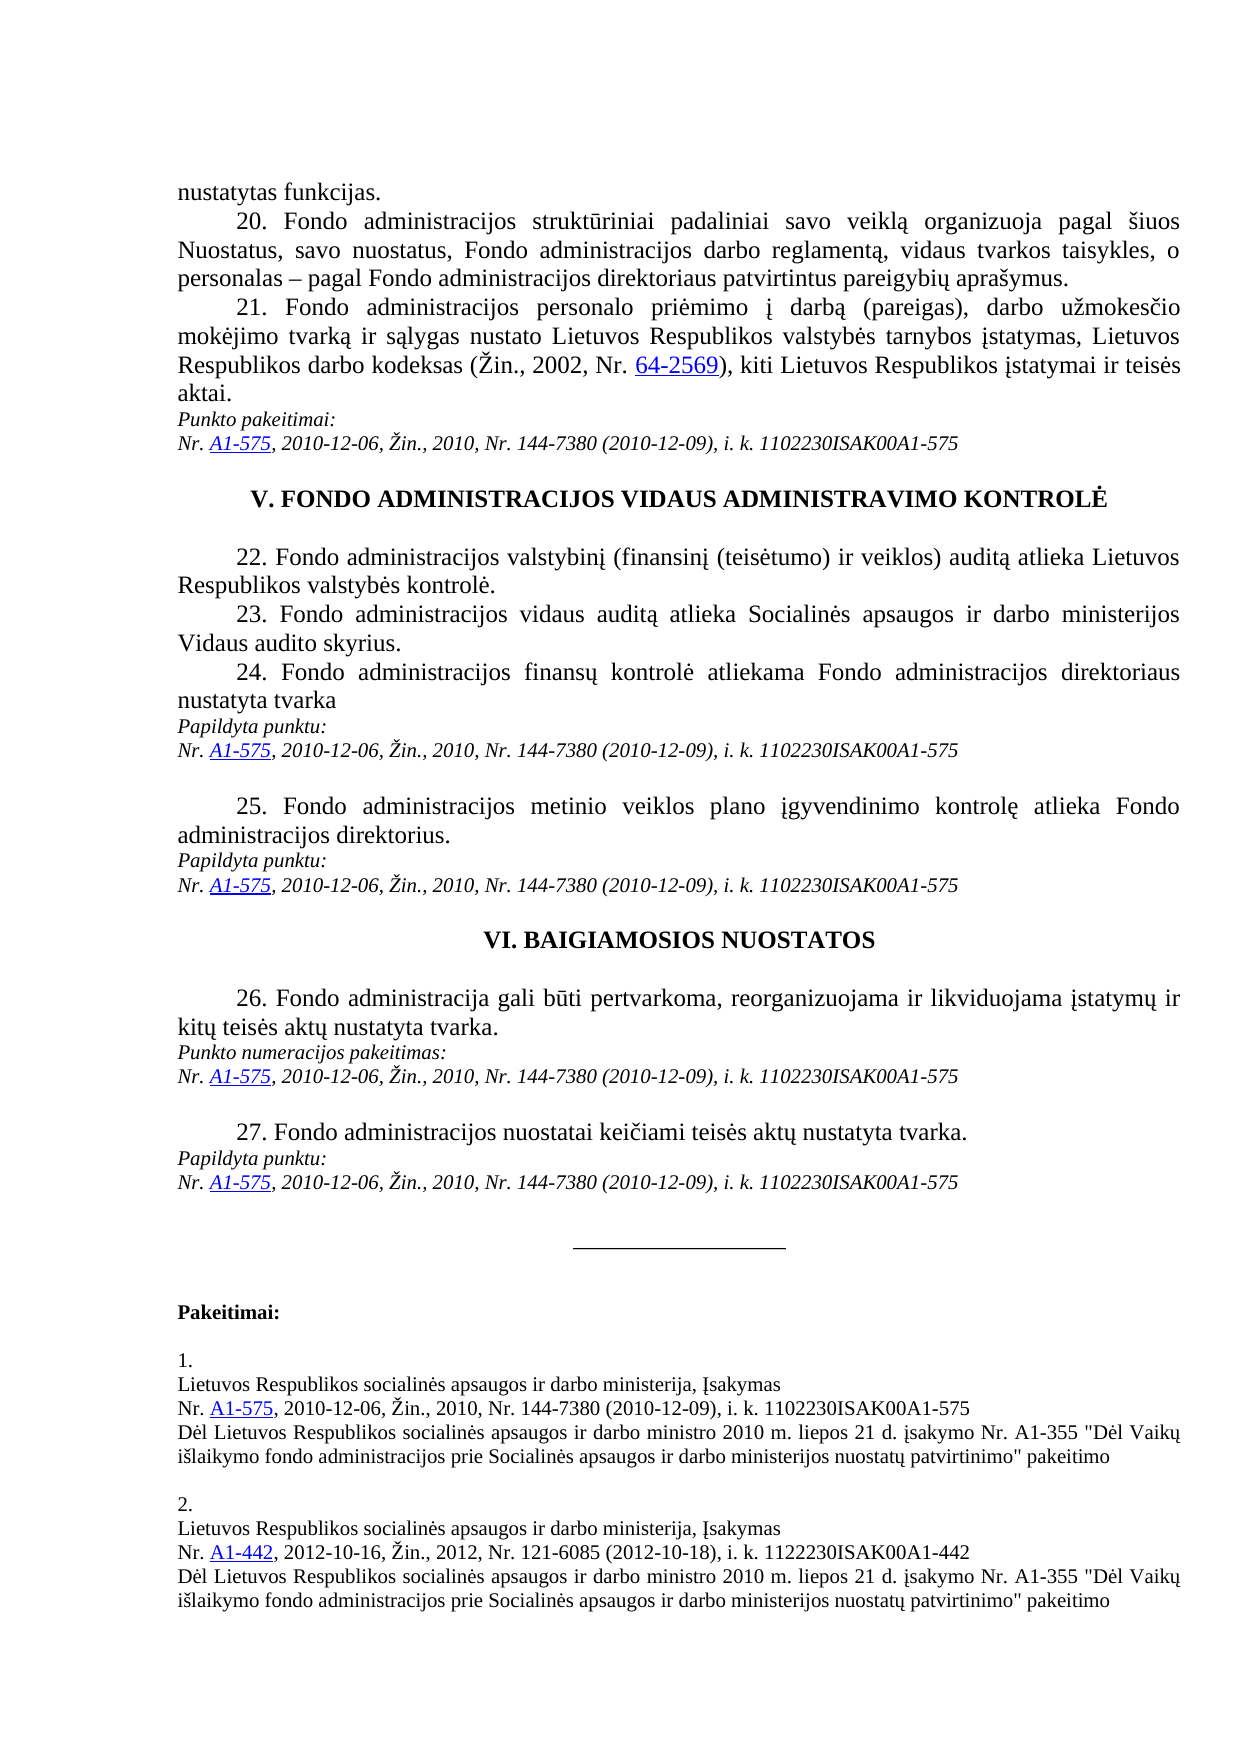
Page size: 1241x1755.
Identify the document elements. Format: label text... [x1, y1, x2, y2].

text Punkto pakeitimai: [177, 407, 1181, 431]
text Dėl Lietuvos Respublikos socialinės apsaugos ir darbo ministro 2010 m. liepos 21 d. įsakymo Nr. A1-355 "Dėl Vaikų išlaikymo fondo administracijos prie Socialinės apsaugos ir darbo ministerijos nuostatų patvirtinimo" pakeitimo [177, 1420, 1181, 1468]
text Pakeitimai: [177, 1300, 1181, 1324]
text Punkto numeracijos pakeitimas: [177, 1040, 1181, 1064]
text 24. Fondo administracijos finansų kontrolė atliekama Fondo administracijos direktoriaus nustatyta tvarka [177, 657, 1181, 714]
text 1. [177, 1348, 1181, 1372]
text Nr. A1-575, 2010-12-06, Žin., 2010, Nr. 144-7380 (2010-12-09), i. k. 1102230ISAK00A1-575 [177, 872, 1181, 897]
text 21. Fondo administracijos personalo priėmimo į darbą (pareigas), darbo užmokesčio mokėjimo tvarką ir sąlygas nustato Lietuvos Respublikos valstybės tarnybos įstatymas, Lietuvos Respublikos darbo kodeksas (Žin., 2002, Nr. 64-2569), kiti Lietuvos Respublikos įstatymai ir teisės aktai. [177, 292, 1181, 407]
text 25. Fondo administracijos metinio veiklos plano įgyvendinimo kontrolę atlieka Fondo administracijos direktorius. [177, 791, 1181, 848]
text Nr. A1-575, 2010-12-06, Žin., 2010, Nr. 144-7380 (2010-12-09), i. k. 1102230ISAK00A1-575 [177, 1064, 1181, 1088]
text Papildyta punktu: [177, 1146, 1181, 1170]
text Nr. A1-575, 2010-12-06, Žin., 2010, Nr. 144-7380 (2010-12-09), i. k. 1102230ISAK00A1-575 [177, 738, 1181, 762]
text Nr. A1-575, 2010-12-06, Žin., 2010, Nr. 144-7380 (2010-12-09), i. k. 1102230ISAK00A1-575 [177, 1170, 1181, 1194]
text 20. Fondo administracijos struktūriniai padaliniai savo veiklą organizuoja pagal šiuos Nuostatus, savo nuostatus, Fondo administracijos darbo reglamentą, vidaus tvarkos taisykles, o personalas – pagal Fondo administracijos direktoriaus patvirtintus pareigybių aprašymus. [177, 206, 1181, 292]
text Nr. A1-442, 2012-10-16, Žin., 2012, Nr. 121-6085 (2012-10-18), i. k. 1122230ISAK00A1-442 [177, 1540, 1181, 1564]
text _________________ [177, 1223, 1181, 1252]
text Dėl Lietuvos Respublikos socialinės apsaugos ir darbo ministro 2010 m. liepos 21 d. įsakymo Nr. A1-355 "Dėl Vaikų išlaikymo fondo administracijos prie Socialinės apsaugos ir darbo ministerijos nuostatų patvirtinimo" pakeitimo [177, 1564, 1181, 1612]
text 27. Fondo administracijos nuostatai keičiami teisės aktų nustatyta tvarka. [177, 1117, 1181, 1146]
text Nr. A1-575, 2010-12-06, Žin., 2010, Nr. 144-7380 (2010-12-09), i. k. 1102230ISAK00A1-575 [177, 431, 1181, 455]
text 22. Fondo administracijos valstybinį (finansinį (teisėtumo) ir veiklos) auditą atlieka Lietuvos Respublikos valstybės kontrolė. [177, 542, 1181, 599]
text VI. BAIGIAMOSIOS NUOSTATOS [177, 925, 1181, 954]
text Lietuvos Respublikos socialinės apsaugos ir darbo ministerija, Įsakymas [177, 1516, 1181, 1540]
text Lietuvos Respublikos socialinės apsaugos ir darbo ministerija, Įsakymas [177, 1372, 1181, 1396]
text Papildyta punktu: [177, 714, 1181, 738]
text 26. Fondo administracija gali būti pertvarkoma, reorganizuojama ir likviduojama įstatymų ir kitų teisės aktų nustatyta tvarka. [177, 983, 1181, 1040]
text Nr. A1-575, 2010-12-06, Žin., 2010, Nr. 144-7380 (2010-12-09), i. k. 1102230ISAK00A1-575 [177, 1396, 1181, 1420]
text nustatytas funkcijas. [177, 177, 1181, 206]
text 23. Fondo administracijos vidaus auditą atlieka Socialinės apsaugos ir darbo ministerijos Vidaus audito skyrius. [177, 599, 1181, 657]
text 2. [177, 1492, 1181, 1516]
text V. FONDO ADMINISTRACIJOS VIDAUS ADMINISTRAVIMO KONTROLĖ [177, 484, 1181, 513]
text Papildyta punktu: [177, 848, 1181, 872]
